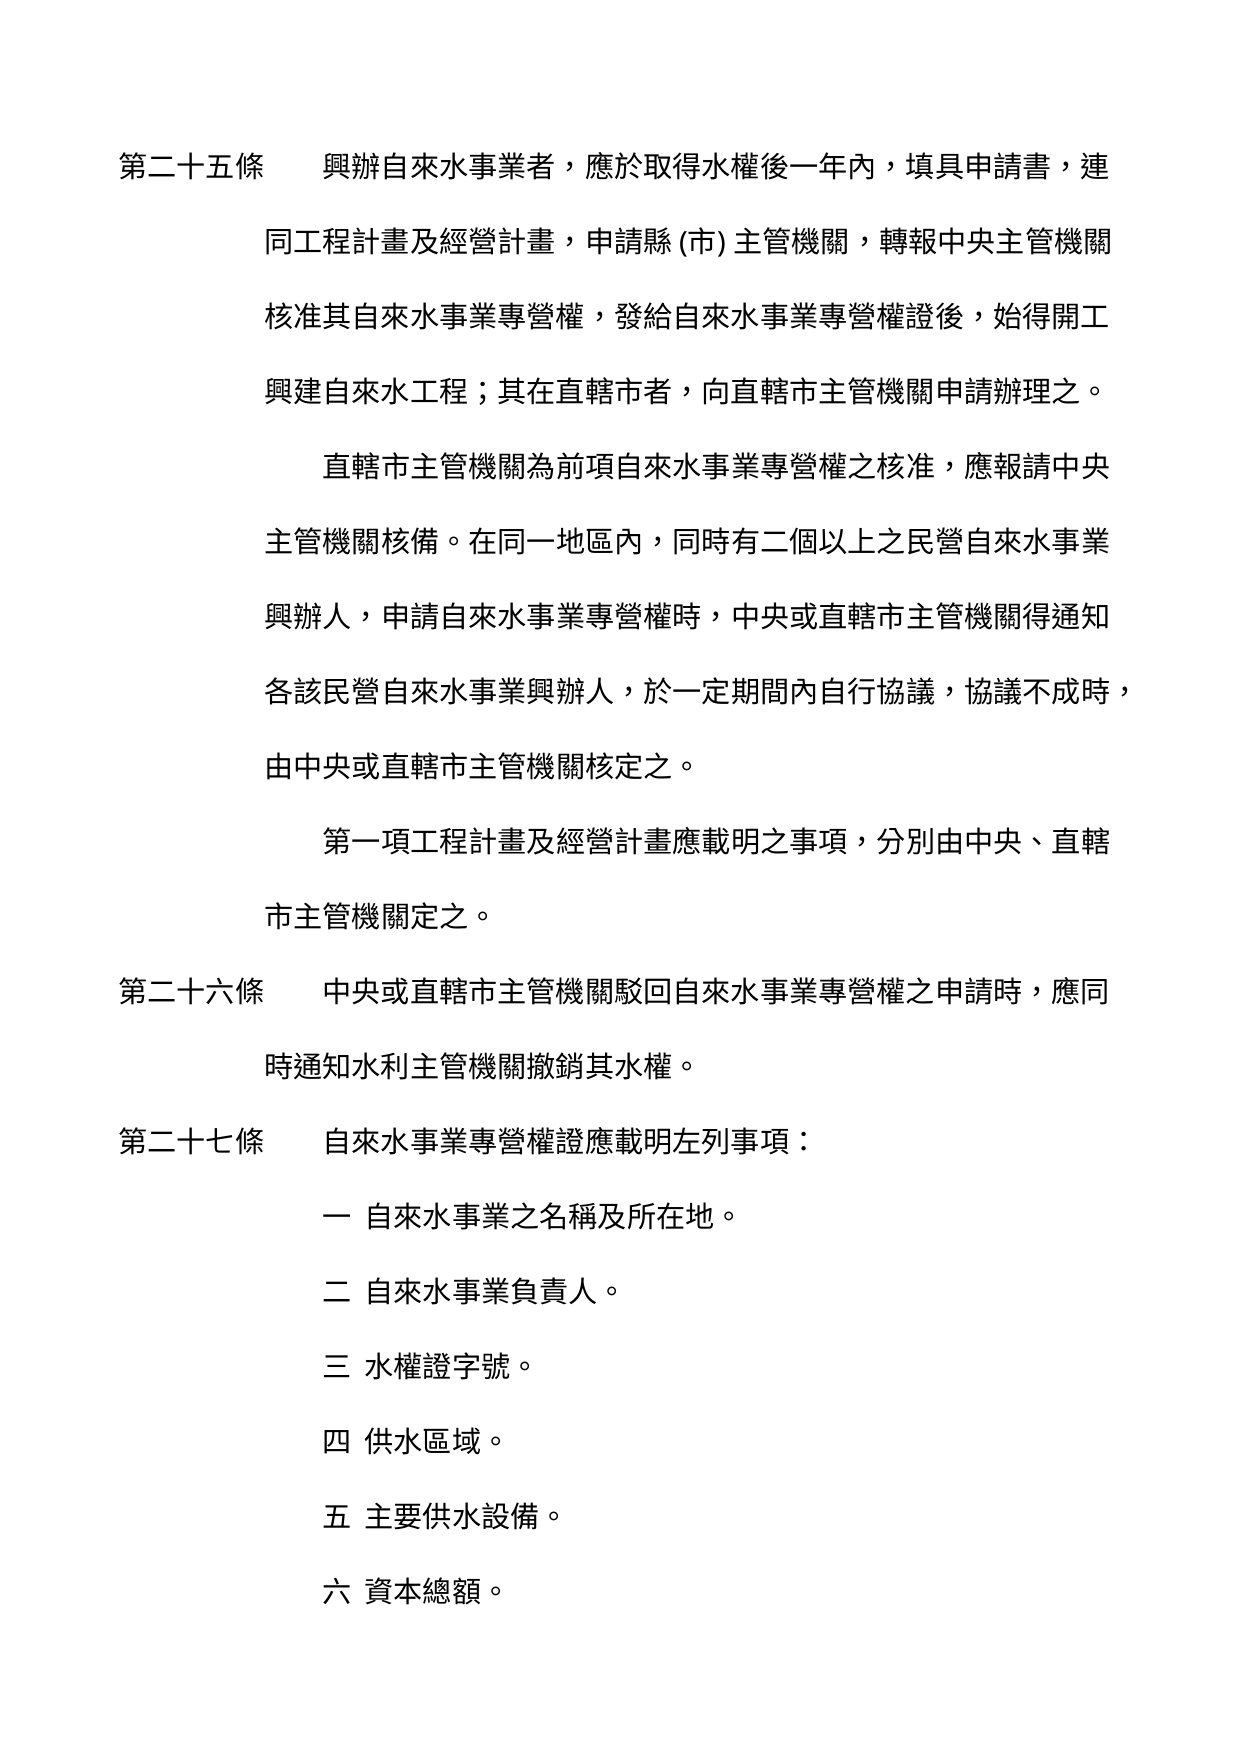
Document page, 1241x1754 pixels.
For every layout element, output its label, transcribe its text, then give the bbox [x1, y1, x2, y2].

text 一 自來水事業之名稱及所在地。 [118, 1177, 1122, 1252]
text 二 自來水事業負責人。 [118, 1252, 1122, 1327]
text 第一項工程計畫及經營計畫應載明之事項，分別由中央、直轄市主管機關定之。 [264, 802, 1122, 952]
text 三 水權證字號。 [118, 1327, 1122, 1402]
text 六 資本總額。 [118, 1552, 1122, 1627]
text 第二十六條 中央或直轄市主管機關駁回自來水事業專營權之申請時，應同時通知水利主管機關撤銷其水權。 [118, 952, 1122, 1102]
text 直轄市主管機關為前項自來水事業專營權之核准，應報請中央主管機關核備。在同一地區內，同時有二個以上之民營自來水事業興辦人，申請自來水事業專營權時，中央或直轄市主管機關得通知各該民營自來水事業興辦人，於一定期間內自行協議，協議不成時，由中央或直轄市主管機關核定之。 [264, 427, 1122, 802]
text 第二十五條 興辦自來水事業者，應於取得水權後一年內，填具申請書，連同工程計畫及經營計畫，申請縣 (市) 主管機關，轉報中央主管機關核准其自來水事業專營權，發給自來水事業專營權證後，始得開工興建自來水工程；其在直轄市者，向直轄市主管機關申請辦理之。 [118, 127, 1122, 427]
text 四 供水區域。 [118, 1402, 1122, 1477]
text 五 主要供水設備。 [118, 1477, 1122, 1552]
text 第二十七條 自來水事業專營權證應載明左列事項： [118, 1102, 1122, 1177]
